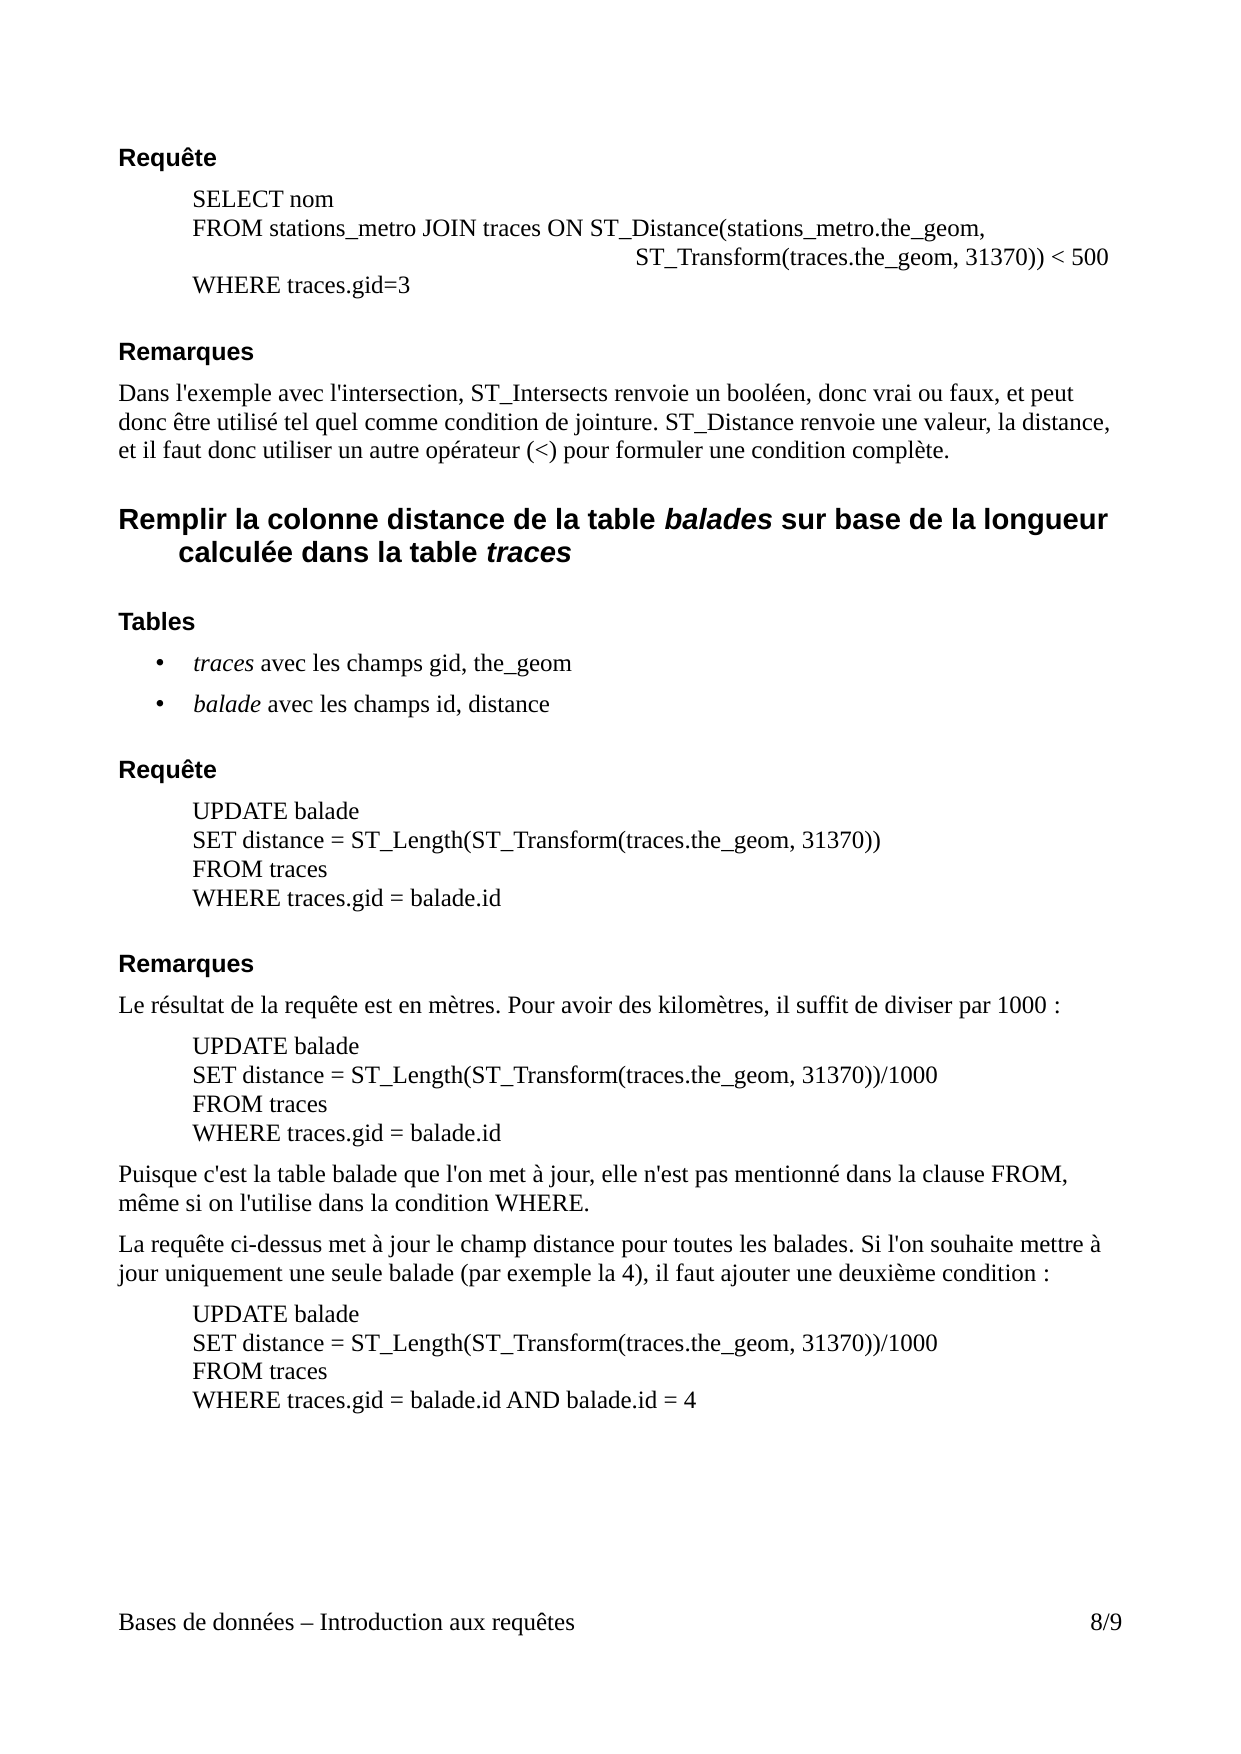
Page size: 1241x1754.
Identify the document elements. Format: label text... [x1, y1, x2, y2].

text Puisque c'est la table balade que l'on met à jour, elle n'est pas mentionné dans la clause FROM, même si on l'utilise dans la condition WHERE. [118, 1159, 1122, 1216]
text Dans l'exemple avec l'intersection, ST_Intersects renvoie un booléen, donc vrai ou faux, et peut donc être utilisé tel quel comme condition de jointure. ST_Distance renvoie une valeur, la distance, et il faut donc utiliser un autre opérateur (<) pour formuler une condition complète. [118, 378, 1122, 464]
subtitle Requête [118, 755, 1122, 784]
subtitle Requête [118, 143, 1122, 172]
text La requête ci-dessus met à jour le champ distance pour toutes les balades. Si l'on souhaite mettre à jour uniquement une seule balade (par exemple la 4), il faut ajouter une deuxième condition : [118, 1229, 1122, 1286]
text UPDATE balade SET distance = ST_Length(ST_Transform(traces.the_geom, 31370)) FROM traces WHERE traces.gid = balade.id [118, 796, 1122, 911]
text UPDATE balade SET distance = ST_Length(ST_Transform(traces.the_geom, 31370))/1000 FROM traces WHERE traces.gid = balade.id AND balade.id = 4 [118, 1299, 1122, 1414]
list traces avec les champs gid, the_geom [156, 648, 1122, 676]
text Le résultat de la requête est en mètres. Pour avoir des kilomètres, il suffit de diviser par 1000 : [118, 990, 1122, 1019]
text SELECT nom FROM stations_metro JOIN traces ON ST_Distance(stations_metro.the_geom, ST_Transform(traces.the_geom, 31370)) < 500 WHERE traces.gid=3 [118, 184, 1122, 299]
subtitle Remarques [118, 337, 1122, 366]
text UPDATE balade SET distance = ST_Length(ST_Transform(traces.the_geom, 31370))/1000 FROM traces WHERE traces.gid = balade.id [118, 1031, 1122, 1146]
subtitle Tables [118, 606, 1122, 635]
list balade avec les champs id, distance [156, 689, 1122, 718]
subtitle Remarques [118, 949, 1122, 978]
subtitle Remplir la colonne distance de la table balades sur base de la longueur calculée dans la table traces [118, 502, 1122, 569]
